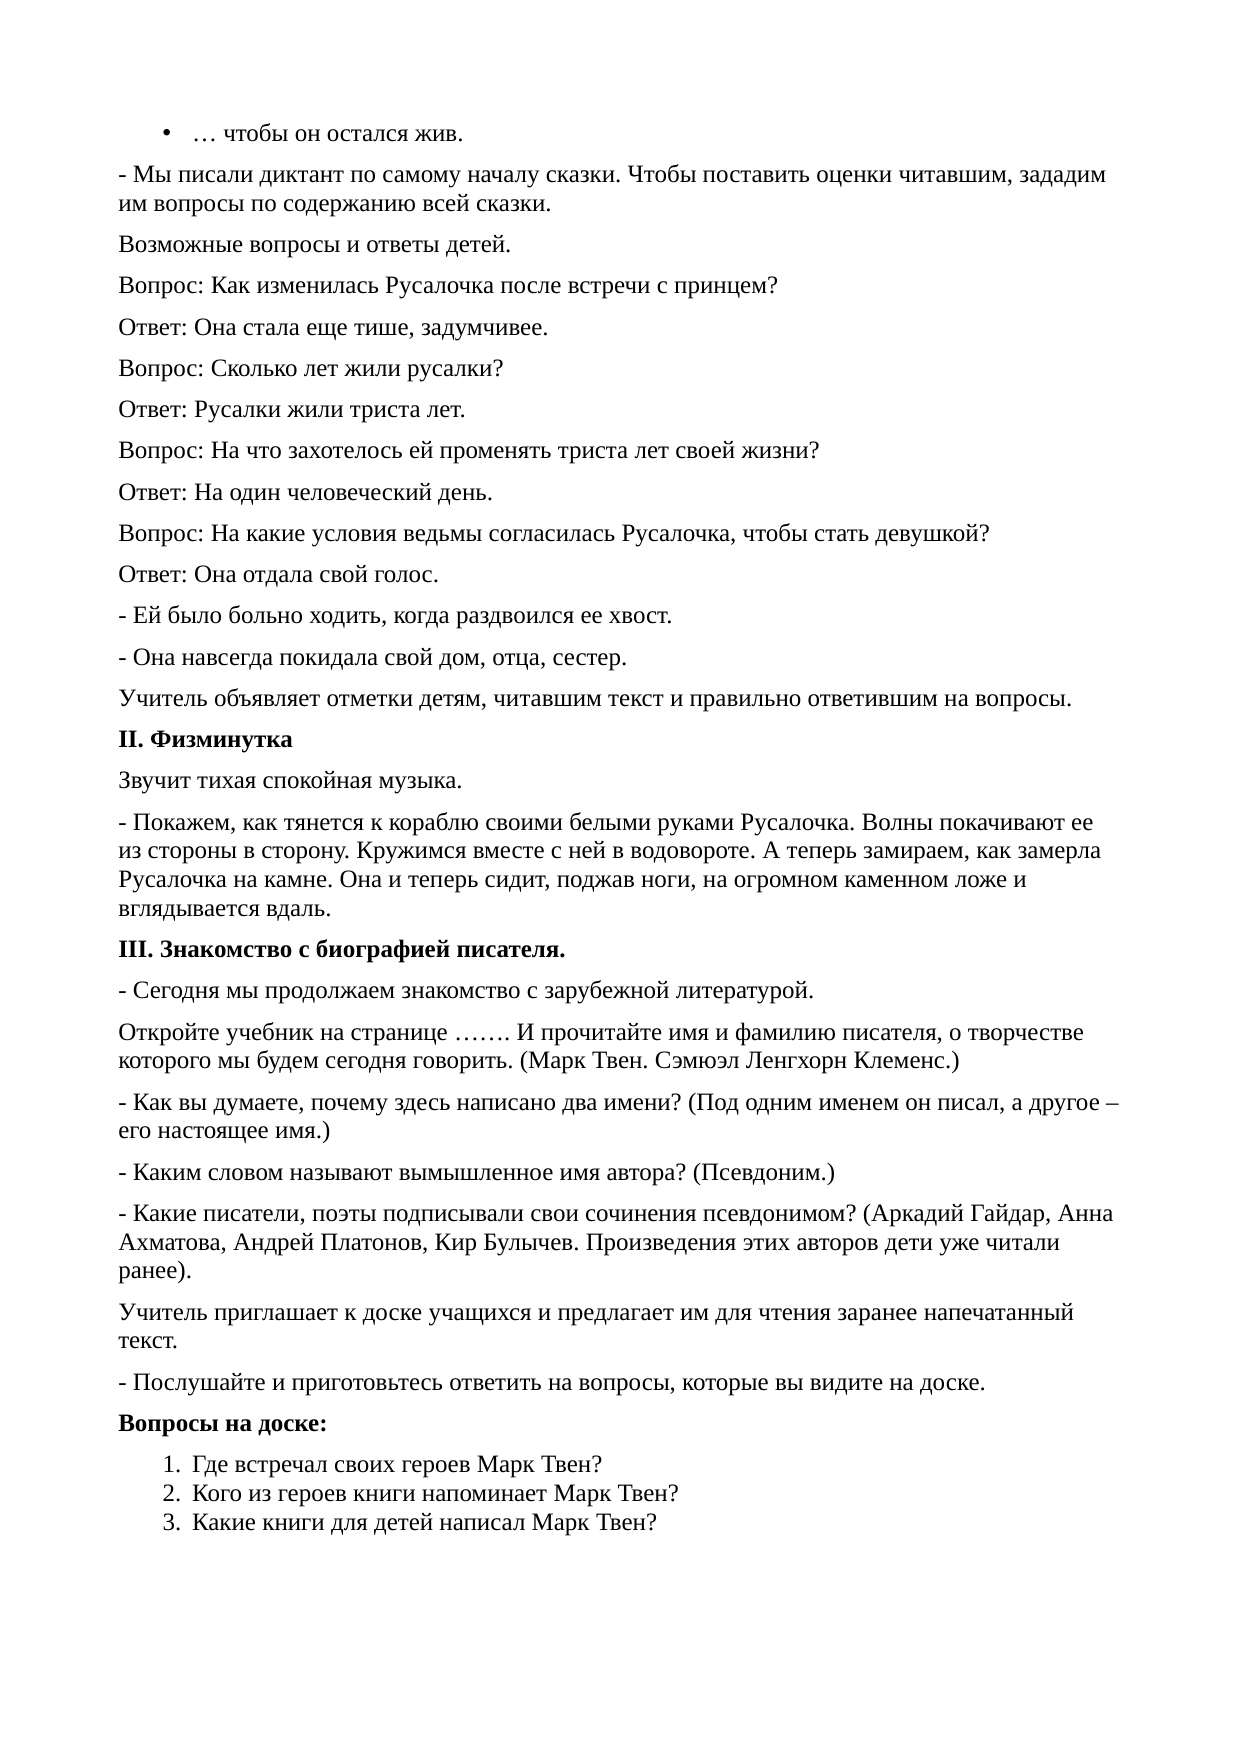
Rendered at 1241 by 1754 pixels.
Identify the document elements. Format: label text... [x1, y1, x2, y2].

text Ответ: Она отдала свой голос. [118, 559, 1122, 588]
text - Каким словом называют вымышленное имя автора? (Псевдоним.) [118, 1157, 1122, 1186]
text Вопрос: На какие условия ведьмы согласилась Русалочка, чтобы стать девушкой? [118, 518, 1122, 547]
text Вопрос: Сколько лет жили русалки? [118, 353, 1122, 382]
text - Мы писали диктант по самому началу сказки. Чтобы поставить оценки читавшим, зададим им вопросы по содержанию всей сказки. [118, 159, 1122, 217]
text III. Знакомство с биографией писателя. [118, 934, 1122, 963]
text Вопрос: На что захотелось ей променять триста лет своей жизни? [118, 436, 1122, 464]
text - Покажем, как тянется к кораблю своими белыми руками Русалочка. Волны покачивают ее из стороны в сторону. Кружимся вместе с ней в водовороте. А теперь замираем, как замерла Русалочка на камне. Она и теперь сидит, поджав ноги, на огромном каменном ложе и вглядывается вдаль. [118, 807, 1122, 922]
text - Послушайте и приготовьтесь ответить на вопросы, которые вы видите на доске. [118, 1367, 1122, 1396]
text Вопрос: Как изменилась Русалочка после встречи с принцем? [118, 271, 1122, 299]
text Ответ: На один человеческий день. [118, 477, 1122, 506]
text - Сегодня мы продолжаем знакомство с зарубежной литературой. [118, 976, 1122, 1004]
text Звучит тихая спокойная музыка. [118, 766, 1122, 794]
text Откройте учебник на странице ……. И прочитайте имя и фамилию писателя, о творчестве которого мы будем сегодня говорить. (Марк Твен. Сэмюэл Ленгхорн Клеменс.) [118, 1017, 1122, 1074]
text Ответ: Она стала еще тише, задумчивее. [118, 312, 1122, 341]
text - Какие писатели, поэты подписывали свои сочинения псевдонимом? (Аркадий Гайдар, Анна Ахматова, Андрей Платонов, Кир Булычев. Произведения этих авторов дети уже читали ранее). [118, 1198, 1122, 1284]
list Какие книги для детей написал Марк Твен? [162, 1507, 1122, 1536]
text Возможные вопросы и ответы детей. [118, 229, 1122, 258]
text - Она навсегда покидала свой дом, отца, сестер. [118, 642, 1122, 671]
text Учитель объявляет отметки детям, читавшим текст и правильно ответившим на вопросы. [118, 683, 1122, 712]
list Кого из героев книги напоминает Марк Твен? [162, 1478, 1122, 1507]
text Ответ: Русалки жили триста лет. [118, 394, 1122, 423]
text Учитель приглашает к доске учащихся и предлагает им для чтения заранее напечатанный текст. [118, 1297, 1122, 1354]
text II. Физминутка [118, 724, 1122, 753]
text - Ей было больно ходить, когда раздвоился ее хвост. [118, 601, 1122, 629]
text Вопросы на доске: [118, 1408, 1122, 1437]
list … чтобы он остался жив. [162, 118, 1122, 147]
text - Как вы думаете, почему здесь написано два имени? (Под одним именем он писал, а другое – его настоящее имя.) [118, 1087, 1122, 1144]
list Где встречал своих героев Марк Твен? [162, 1449, 1122, 1478]
